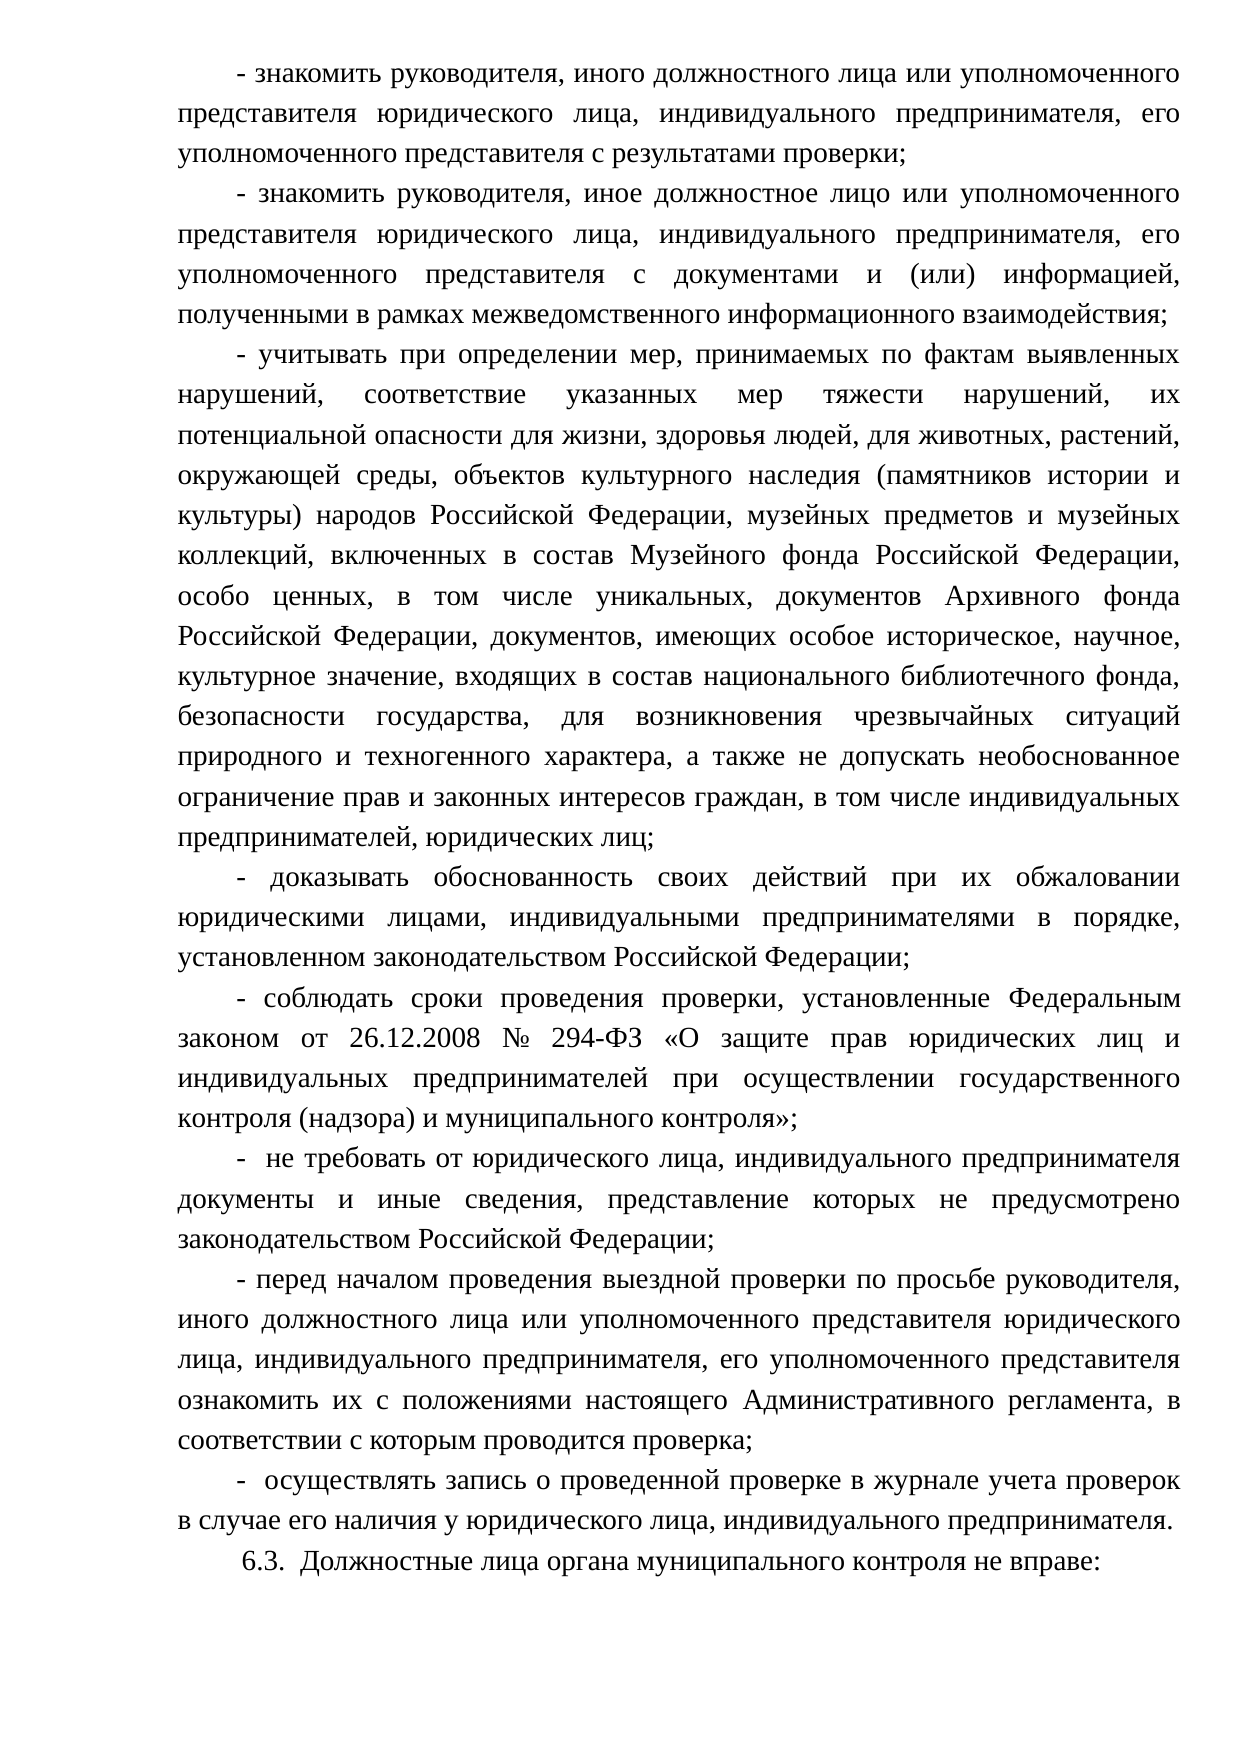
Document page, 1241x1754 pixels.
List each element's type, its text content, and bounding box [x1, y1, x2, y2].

text - знакомить руководителя, иного должностного лица или уполномоченного представителя юридического лица, индивидуального предпринимателя, его уполномоченного представителя с результатами проверки; [177, 55, 1181, 169]
text - не требовать от юридического лица, индивидуального предпринимателя документы и иные сведения, представление которых не предусмотрено законодательством Российской Федерации; [177, 1141, 1181, 1254]
text - перед началом проведения выездной проверки по просьбе руководителя, иного должностного лица или уполномоченного представителя юридического лица, индивидуального предпринимателя, его уполномоченного представителя ознакомить их с положениями настоящего Административного регламента, в соответствии с которым проводится проверка; [177, 1261, 1181, 1456]
text 6.3. Должностные лица органа муниципального контроля не вправе: [177, 1543, 1181, 1576]
text - учитывать при определении мер, принимаемых по фактам выявленных нарушений, соответствие указанных мер тяжести нарушений, их потенциальной опасности для жизни, здоровья людей, для животных, растений, окружающей среды, объектов культурного наследия (памятников истории и культуры) народов Российской Федерации, музейных предметов и музейных коллекций, включенных в состав Музейного фонда Российской Федерации, особо ценных, в том числе уникальных, документов Архивного фонда Российской Федерации, документов, имеющих особое историческое, научное, культурное значение, входящих в состав национального библиотечного фонда, безопасности государства, для возникновения чрезвычайных ситуаций природного и техногенного характера, а также не допускать необоснованное ограничение прав и законных интересов граждан, в том числе индивидуальных предпринимателей, юридических лиц; [177, 336, 1181, 852]
text - соблюдать сроки проведения проверки, установленные Федеральным законом от 26.12.2008 № 294-ФЗ «О защите прав юридических лиц и индивидуальных предпринимателей при осуществлении государственного контроля (надзора) и муниципального контроля»; [177, 980, 1181, 1134]
text - осуществлять запись о проведенной проверке в журнале учета проверок в случае его наличия у юридического лица, индивидуального предпринимателя. [177, 1462, 1181, 1536]
text - знакомить руководителя, иное должностное лицо или уполномоченного представителя юридического лица, индивидуального предпринимателя, его уполномоченного представителя с документами и (или) информацией, полученными в рамках межведомственного информационного взаимодействия; [177, 176, 1181, 330]
text - доказывать обоснованность своих действий при их обжаловании юридическими лицами, индивидуальными предпринимателями в порядке, установленном законодательством Российской Федерации; [177, 859, 1181, 973]
